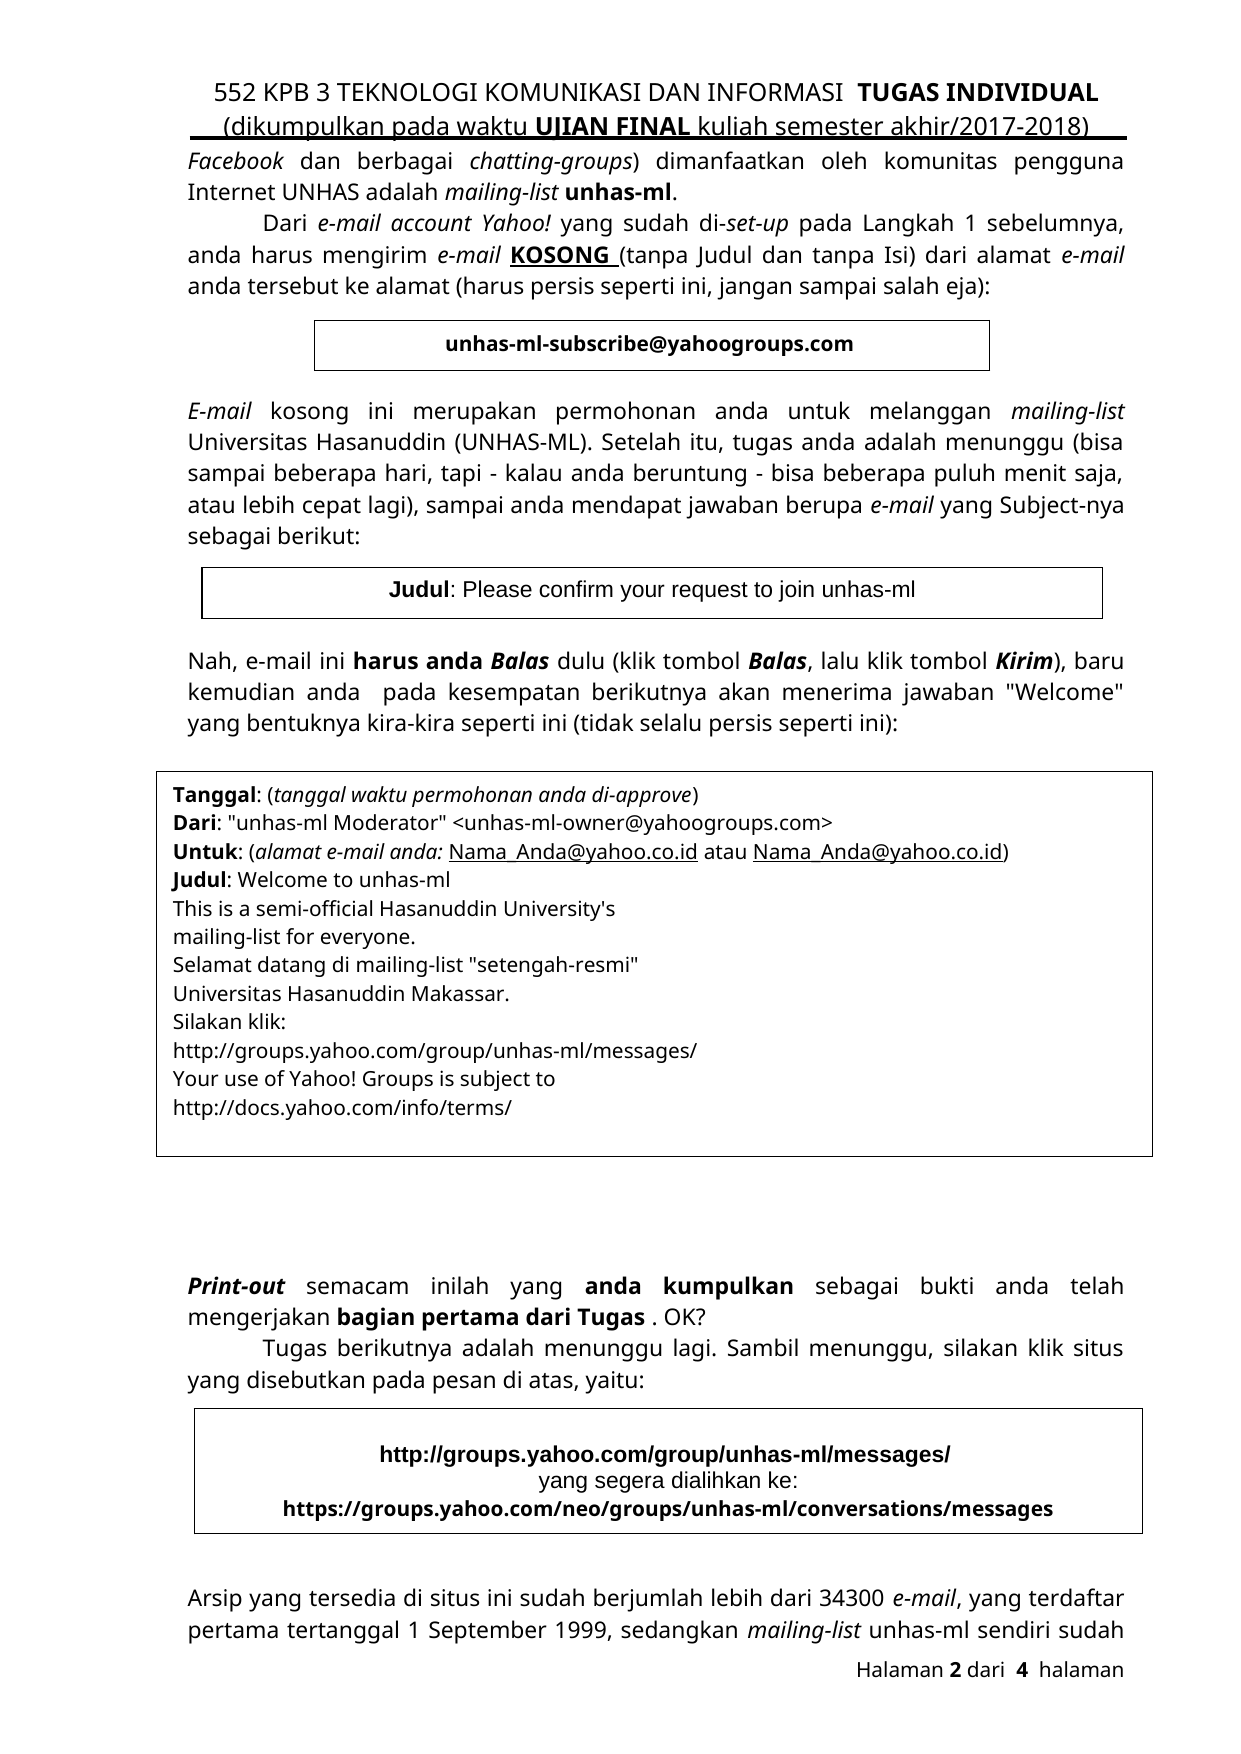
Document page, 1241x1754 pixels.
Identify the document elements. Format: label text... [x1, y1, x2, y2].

text Arsip yang tersedia di situs ini sudah berjumlah lebih dari 34300 e-mail, yang terdaftar pertama tertanggal 1 September 1999, sedangkan mailing-list unhas-ml sendiri sudah [187, 1582, 1125, 1645]
text This is a semi-official Hasanuddin University's [173, 894, 1136, 922]
text E-mail kosong ini merupakan permohonan anda untuk melanggan mailing-list Universitas Hasanuddin (UNHAS-ML). Setelah itu, tugas anda adalah menunggu (bisa sampai beberapa hari, tapi - kalau anda beruntung - bisa beberapa puluh menit saja, atau lebih cepat lagi), sampai anda mendapat jawaban berupa e-mail yang Subject-nya sebagai berikut: [187, 395, 1125, 551]
subtitle Judul: Welcome to unhas-ml [173, 865, 1136, 894]
text http://groups.yahoo.com/group/unhas-ml/messages/ [173, 1036, 1136, 1064]
text Dari e-mail account Yahoo! yang sudah di-set-up pada Langkah 1 sebelumnya, anda harus mengirim e-mail KOSONG (tanpa Judul dan tanpa Isi) dari alamat e-mail anda tersebut ke alamat (harus persis seperti ini, jangan sampai salah eja): [187, 207, 1125, 301]
text Tanggal: (tanggal waktu permohonan anda di-approve) [173, 780, 1136, 808]
text Silakan klik: [173, 1007, 1136, 1036]
text Tugas berikutnya adalah menunggu lagi. Sambil menunggu, silakan klik situs yang disebutkan pada pesan di atas, yaitu: [187, 1332, 1125, 1395]
text Facebook dan berbagai chatting-groups) dimanfaatkan oleh komunitas pengguna Internet UNHAS adalah mailing-list unhas-ml. [187, 145, 1125, 207]
text yang segera dialihkan ke: [210, 1467, 1126, 1494]
text Untuk: (alamat e-mail anda: Nama_Anda@yahoo.co.id atau Nama_Anda@yahoo.co.id) [173, 837, 1136, 865]
text mailing-list for everyone. [173, 922, 1136, 951]
text Universitas Hasanuddin Makassar. [173, 979, 1136, 1007]
text Judul: Please confirm your request to join unhas-ml [218, 576, 1086, 603]
text Dari: "unhas-ml Moderator" <unhas-ml-owner@yahoogroups.com> [173, 808, 1136, 837]
text Print-out semacam inilah yang anda kumpulkan sebagai bukti anda telah mengerjakan bagian pertama dari Tugas . OK? [187, 1270, 1125, 1332]
text http://groups.yahoo.com/group/unhas-ml/messages/ [210, 1441, 1126, 1467]
text unhas-ml-subscribe@yahoogroups.com [331, 329, 974, 357]
text Selamat datang di mailing-list "setengah-resmi" [173, 951, 1136, 979]
text Nah, e-mail ini harus anda Balas dulu (klik tombol Balas, lalu klik tombol Kirim), baru kemudian anda pada kesempatan berikutnya akan menerima jawaban "Welcome" yang bentuknya kira-kira seperti ini (tidak selalu persis seperti ini): [187, 645, 1125, 738]
text http://docs.yahoo.com/info/terms/ [173, 1093, 1136, 1121]
text https://groups.yahoo.com/neo/groups/unhas-ml/conversations/messages [210, 1494, 1126, 1522]
text Your use of Yahoo! Groups is subject to [173, 1064, 1136, 1093]
